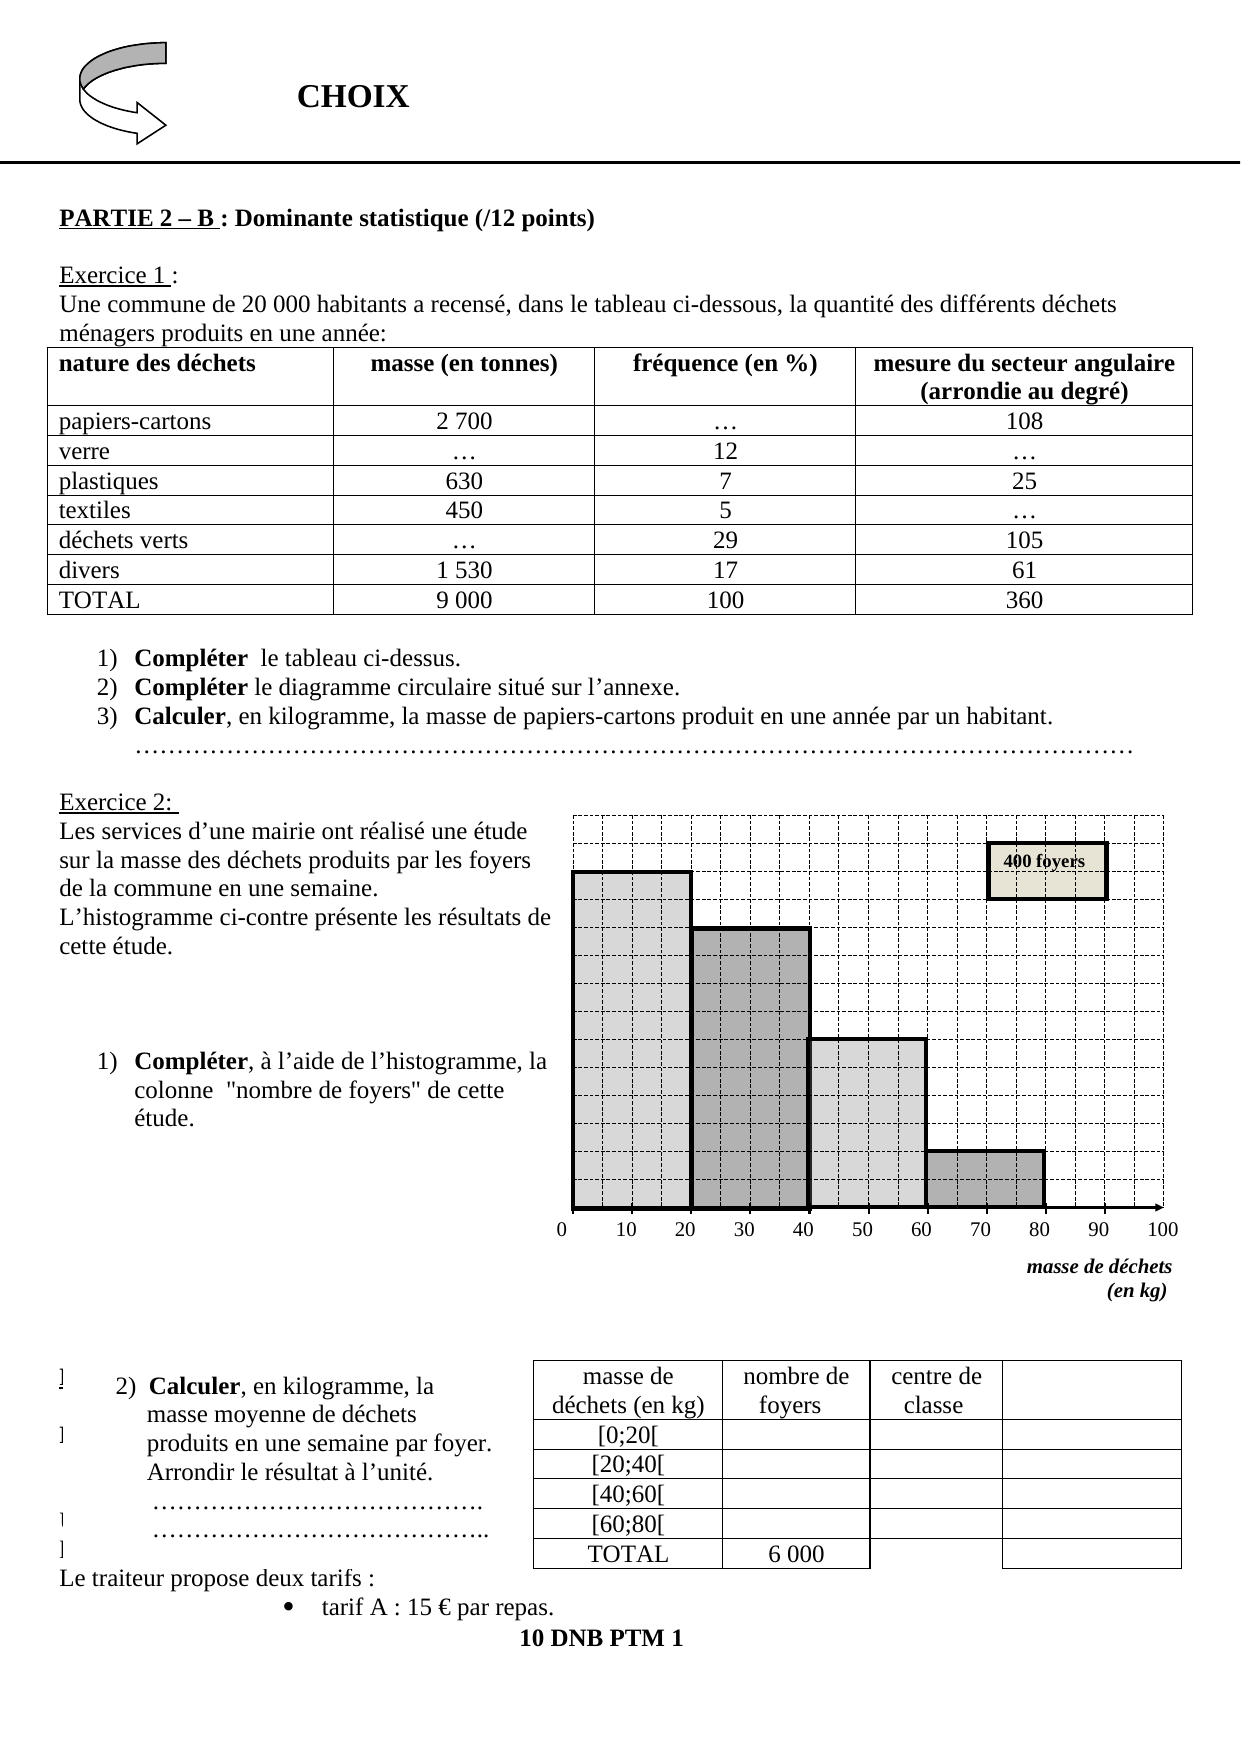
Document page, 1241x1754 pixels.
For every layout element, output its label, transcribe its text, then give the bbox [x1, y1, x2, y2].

table_cell verre [48, 436, 333, 465]
list [928, 1046, 1181, 1132]
table_cell 2 700 [334, 406, 594, 435]
table_cell [1003, 1509, 1181, 1538]
table_cell [0;20[ [534, 1420, 722, 1448]
table_cell 12 [595, 436, 855, 465]
text produits en une semaine par foyer. [115, 1428, 497, 1457]
text CHOIX [297, 77, 410, 115]
table_cell … [856, 496, 1192, 524]
table_cell [723, 1509, 869, 1538]
table_cell [1003, 1539, 1181, 1568]
list Compléter le tableau ci-dessus. [97, 643, 1181, 672]
table_cell TOTAL [48, 585, 333, 614]
text PARTIE 3 (OBLIGATOIRE /12 points) [59, 1362, 533, 1391]
table_header fréquence (en %) [595, 348, 855, 405]
text [693, 902, 1181, 960]
list Compléter le diagramme circulaire situé sur l’annexe. [97, 672, 1181, 701]
table_cell 25 [856, 466, 1192, 494]
table_cell [723, 1450, 869, 1478]
table_cell [1003, 1479, 1181, 1508]
table_cell 360 [856, 585, 1192, 614]
table_cell plastiques [48, 466, 333, 494]
table_header nombre de foyers [723, 1361, 869, 1419]
table_cell 1 530 [334, 555, 594, 584]
table_cell papiers-cartons [48, 406, 333, 435]
table_cell déchets verts [48, 525, 333, 554]
text …………………………………. [78, 1486, 497, 1514]
table_cell TOTAL [534, 1539, 722, 1568]
table_cell 9 000 [334, 585, 594, 614]
table_cell 5 [595, 496, 855, 524]
text Une commune de 20 000 habitants a recensé, dans le tableau ci-dessous, la quantité des différents déchets ménagers produits en une année: [59, 289, 1181, 347]
text Exercice 1 : [59, 260, 1181, 289]
table_cell 6 000 [723, 1539, 869, 1568]
text Les services d’une mairie ont réalisé une étude sur la masse des déchets produits par les foyers de la commune en une semaine. [59, 816, 1181, 902]
table_header mesure du secteur angulaire (arrondie au degré) [856, 348, 1192, 405]
table_cell 7 [595, 466, 855, 494]
table_cell [871, 1420, 1002, 1448]
text Exercice 2: [59, 787, 1181, 816]
table_cell 630 [334, 466, 594, 494]
table_cell [871, 1509, 1002, 1538]
table_cell 100 [595, 585, 855, 614]
list Calculer, en kilogramme, la masse de papiers-cartons produit en une année par un habitant. [97, 701, 1181, 730]
table_cell [1003, 1420, 1181, 1448]
table_cell 108 [856, 406, 1192, 435]
table_cell … [334, 525, 594, 554]
table_cell 29 [595, 525, 855, 554]
table_header masse de déchets (en kg) [534, 1361, 722, 1419]
table_cell [871, 1450, 1002, 1478]
table_cell [871, 1479, 1002, 1508]
list Compléter, à l’aide de l’histogramme, la colonne "nombre de foyers" de cette étude. [97, 1046, 571, 1132]
text ………………………………….. [78, 1514, 497, 1543]
table_cell [1003, 1450, 1181, 1478]
list tarif A : 15 € par repas. [284, 1592, 1181, 1621]
text 2) Calculer, en kilogramme, la [115, 1371, 497, 1399]
table_cell … [595, 406, 855, 435]
text PARTIE 2 – B : Dominante statistique (/12 points) [59, 203, 1181, 232]
table_cell 105 [856, 525, 1192, 554]
table_header nature des déchets [48, 348, 333, 405]
text Arrondir le résultat à l’unité. [115, 1457, 497, 1486]
table_header centre de classe [871, 1361, 1002, 1419]
table_cell [40;60[ [534, 1479, 722, 1508]
table_cell 61 [856, 555, 1192, 584]
table_cell … [334, 436, 594, 465]
table_cell [60;80[ [534, 1509, 722, 1538]
subtitle Pour cette partie, le candidat utilisera l’annexe. [513, 1420, 533, 1477]
table_cell textiles [48, 496, 333, 524]
table_header [1003, 1361, 1181, 1419]
table_header masse (en tonnes) [334, 348, 594, 405]
table_cell divers [48, 555, 333, 584]
table_cell … [856, 436, 1192, 465]
table_cell 17 [595, 555, 855, 584]
text L’histogramme ci-contre présente les résultats de cette étude. [59, 902, 571, 960]
table_cell [723, 1479, 869, 1508]
table_cell [20;40[ [534, 1450, 722, 1478]
list ………………………………………………………………………………………………………… [134, 730, 1181, 758]
text Le traiteur propose deux tarifs : [59, 1563, 1181, 1592]
table_cell [723, 1420, 869, 1448]
table_cell [871, 1539, 1002, 1568]
text masse moyenne de déchets [115, 1399, 497, 1428]
table_cell 450 [334, 496, 594, 524]
